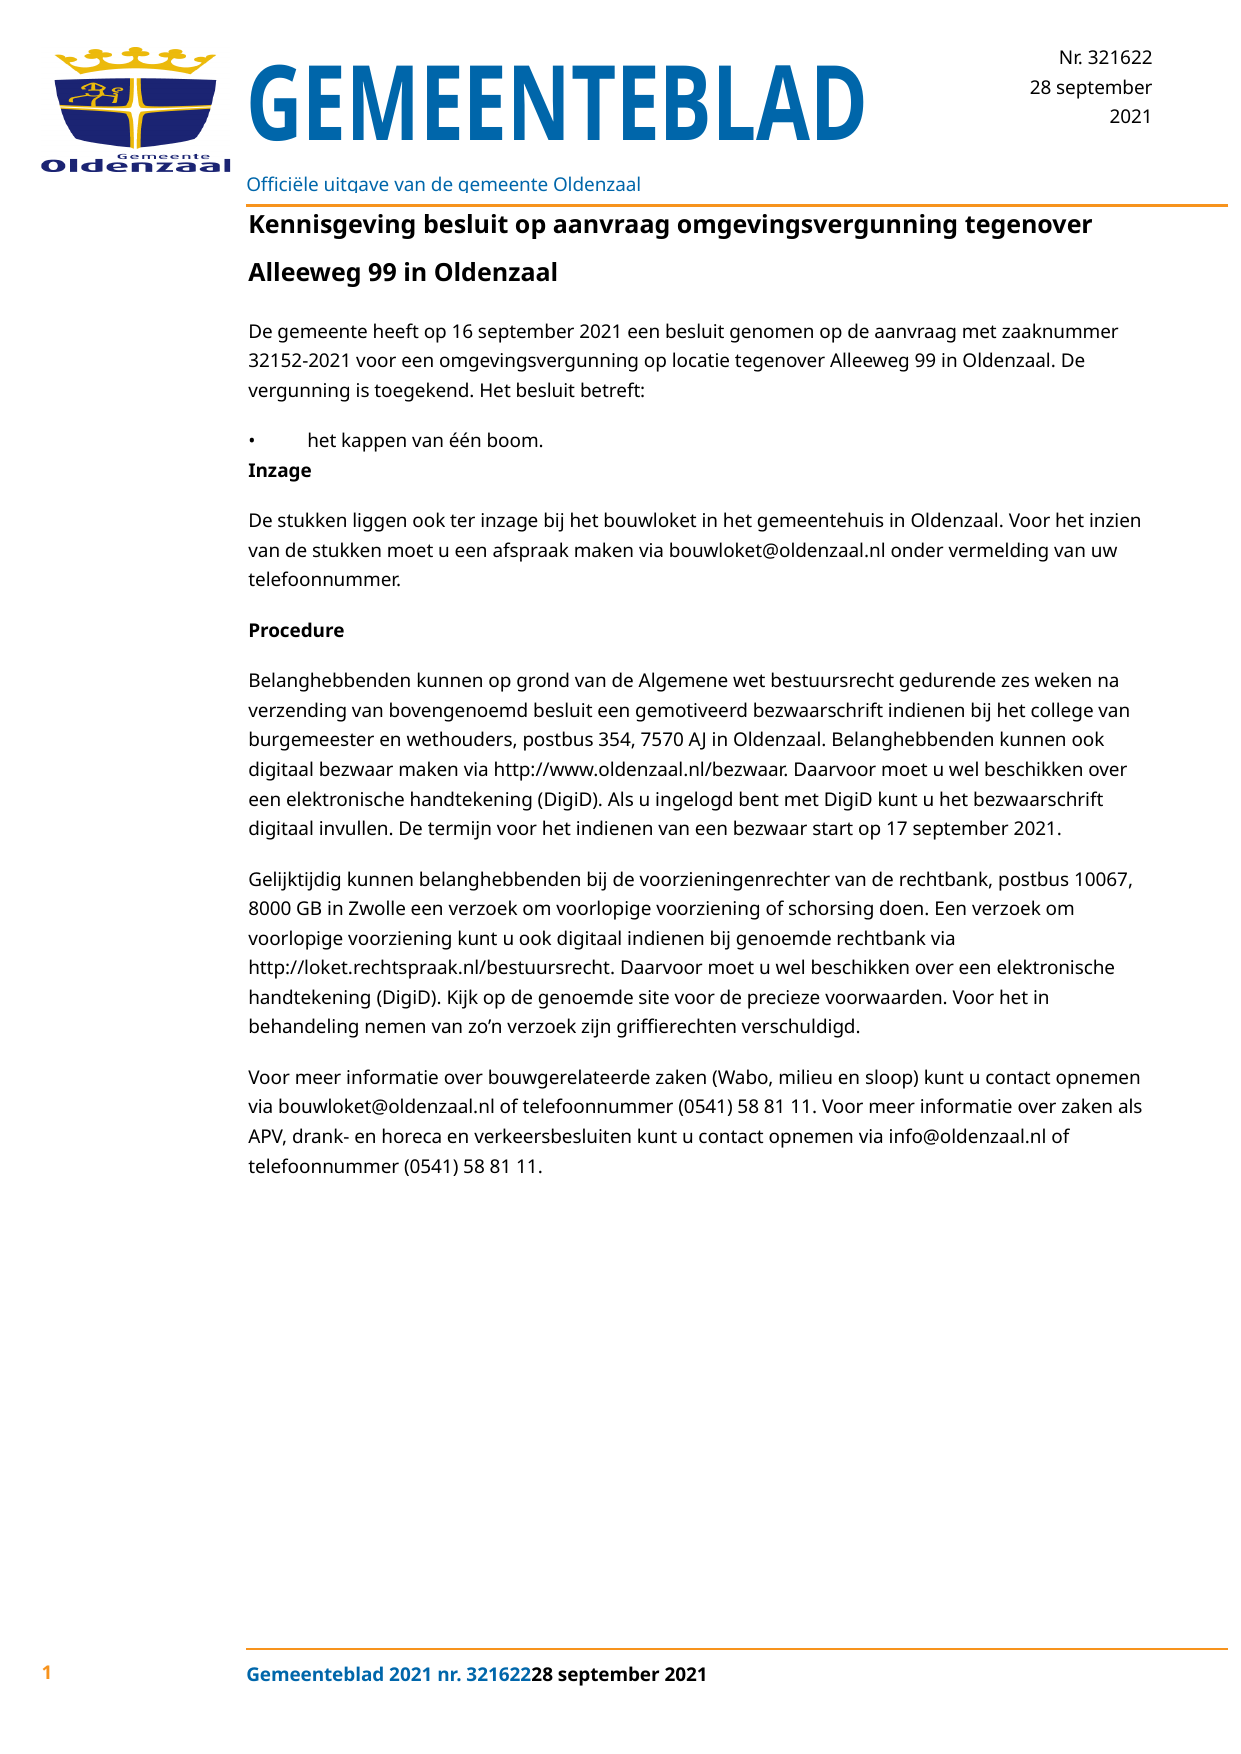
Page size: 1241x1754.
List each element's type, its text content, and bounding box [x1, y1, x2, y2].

text Inzage [248, 457, 1152, 483]
text Kennisgeving besluit op aanvraag omgevingsvergunning tegenover Alleeweg 99 in Oldenzaal [248, 207, 1152, 288]
picture [41, 47, 231, 172]
text De stukken liggen ook ter inzage bij het bouwloket in het gemeentehuis in Oldenzaal. Voor het inzien van de stukken moet u een afspraak maken via bouwloket@oldenzaal.nl onder vermelding van uw telefoonnummer. [248, 507, 1152, 592]
text Voor meer informatie over bouwgerelateerde zaken (Wabo, milieu en sloop) kunt u contact opnemen via bouwloket@oldenzaal.nl of telefoonnummer (0541) 58 81 11. Voor meer informatie over zaken als APV, drank- en horeca en verkeersbesluiten kunt u contact opnemen via info@oldenzaal.nl of telefoonnummer (0541) 58 81 11. [248, 1064, 1152, 1179]
list het kappen van één boom. [248, 427, 1152, 453]
text Procedure [248, 617, 1152, 643]
text Gelijktijdig kunnen belanghebbenden bij de voorzieningenrechter van de rechtbank, postbus 10067, 8000 GB in Zwolle een verzoek om voorlopige voorziening of schorsing doen. Een verzoek om voorlopige voorziening kunt u ook digitaal indienen bij genoemde rechtbank via http://loket.rechtspraak.nl/bestuursrecht. Daarvoor moet u wel beschikken over een elektronische handtekening (DigiD). Kijk op de genoemde site voor de precieze voorwaarden. Voor het in behandeling nemen van zo’n verzoek zijn griffierechten verschuldigd. [248, 866, 1152, 1039]
text De gemeente heeft op 16 september 2021 een besluit genomen op de aanvraag met zaaknummer 32152-2021 voor een omgevingsvergunning op locatie tegenover Alleeweg 99 in Oldenzaal. De vergunning is toegekend. Het besluit betreft: [248, 318, 1152, 403]
text Belanghebbenden kunnen op grond van de Algemene wet bestuursrecht gedurende zes weken na verzending van bovengenoemd besluit een gemotiveerd bezwaarschrift indienen bij het college van burgemeester en wethouders, postbus 354, 7570 AJ in Oldenzaal. Belanghebbenden kunnen ook digitaal bezwaar maken via http://www.oldenzaal.nl/bezwaar. Daarvoor moet u wel beschikken over een elektronische handtekening (DigiD). Als u ingelogd bent met DigiD kunt u het bezwaarschrift digitaal invullen. De termijn voor het indienen van een bezwaar start op 17 september 2021. [248, 667, 1152, 841]
